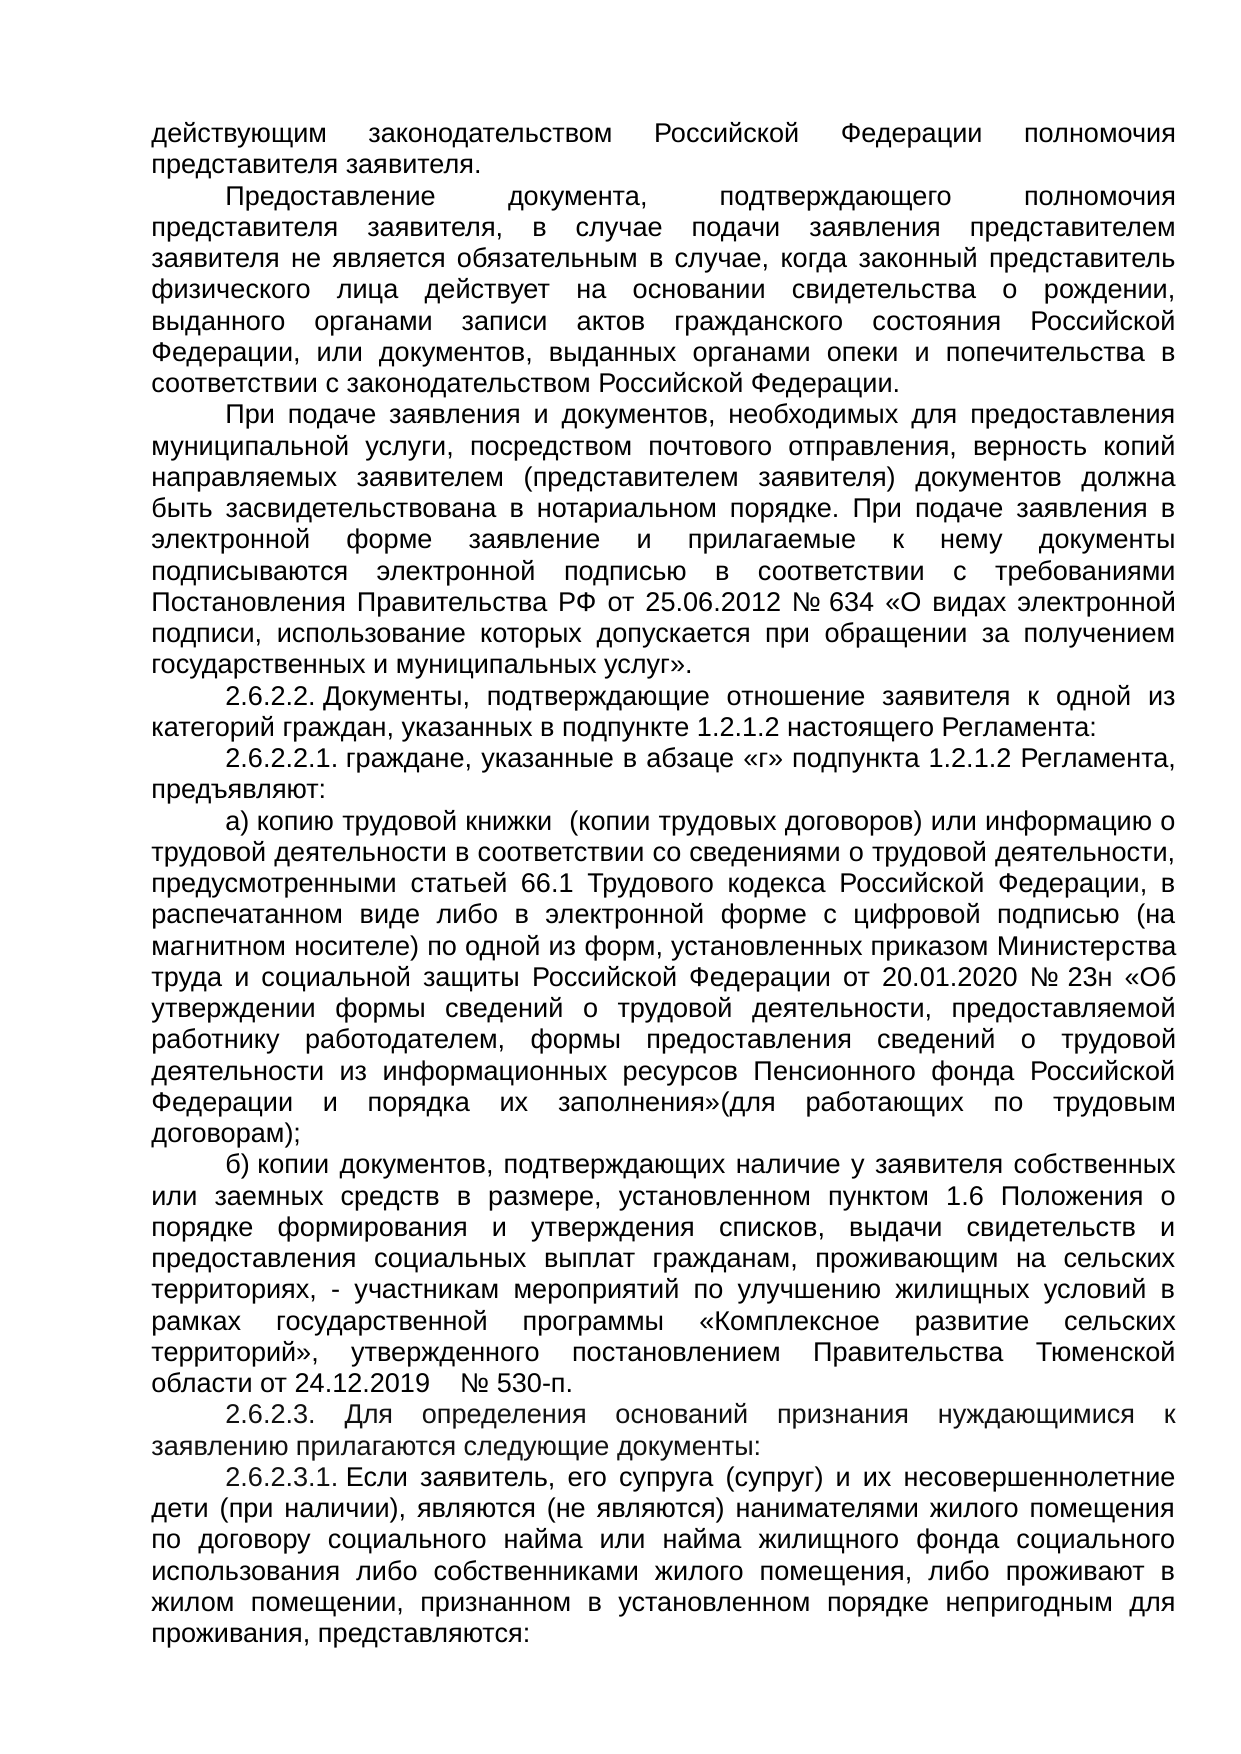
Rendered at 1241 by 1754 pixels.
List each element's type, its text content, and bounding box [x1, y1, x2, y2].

text При подаче заявления и документов, необходимых для предоставления муниципальной услуги, посредством почтового отправления, верность копий направляемых заявителем (представителем заявителя) документов должна быть засвидетельствована в нотариальном порядке. При подаче заявления в электронной форме заявление и прилагаемые к нему документы подписываются электронной подписью в соответствии с требованиями Постановления Правительства РФ от 25.06.2012 № 634 «О видах электронной подписи, использование которых допускается при обращении за получением государственных и муниципальных услуг». [151, 398, 1176, 680]
text 2.6.2.2.1. граждане, указанные в абзаце «г» подпункта 1.2.1.2 Регламента, предъявляют: [151, 742, 1176, 805]
text 2.6.2.3. Для определения оснований признания нуждающимися к заявлению прилагаются следующие документы: [151, 1398, 1176, 1461]
text 2.6.2.3.1. Если заявитель, его супруга (супруг) и их несовершеннолетние дети (при наличии), являются (не являются) нанимателями жилого помещения по договору социального найма или найма жилищного фонда социального использования либо собственниками жилого помещения, либо проживают в жилом помещении, признанном в установленном порядке непригодным для проживания, представляются: [151, 1461, 1176, 1648]
text Предоставление документа, подтверждающего полномочия представителя заявителя, в случае подачи заявления представителем заявителя не является обязательным в случае, когда законный представитель физического лица действует на основании свидетельства о рождении, выданного органами записи актов гражданского состояния Российской Федерации, или документов, выданных органами опеки и попечительства в соответствии с законодательством Российской Федерации. [151, 180, 1176, 398]
text 2.6.2.2. Документы, подтверждающие отношение заявителя к одной из категорий граждан, указанных в подпункте 1.2.1.2 настоящего Регламента: [151, 680, 1176, 742]
text действующим законодательством Российской Федерации полномочия представителя заявителя. [151, 117, 1176, 180]
text а) копию трудовой книжки (копии трудовых договоров) или информацию о трудовой деятельности в соответствии со сведениями о трудовой деятельности, предусмотренными статьей 66.1 Трудового кодекса Российской Федерации, в распечатанном виде либо в электронной форме с цифровой подписью (на магнитном носителе) по одной из форм, установленных приказом Министерства труда и социальной защиты Российской Федерации от 20.01.2020 № 23н «Об утверждении формы сведений о трудовой деятельности, предоставляемой работнику работодателем, формы предоставления сведений о трудовой деятельности из информационных ресурсов Пенсионного фонда Российской Федерации и порядка их заполнения»(для работающих по трудовым договорам); [151, 805, 1176, 1148]
text б) копии документов, подтверждающих наличие у заявителя собственных или заемных средств в размере, установленном пунктом 1.6 Положения о порядке формирования и утверждения списков, выдачи свидетельств и предоставления социальных выплат гражданам, проживающим на сельских территориях, - участникам мероприятий по улучшению жилищных условий в рамках государственной программы «Комплексное развитие сельских территорий», утвержденного постановлением Правительства Тюменской области от 24.12.2019 № 530-п. [151, 1148, 1176, 1398]
